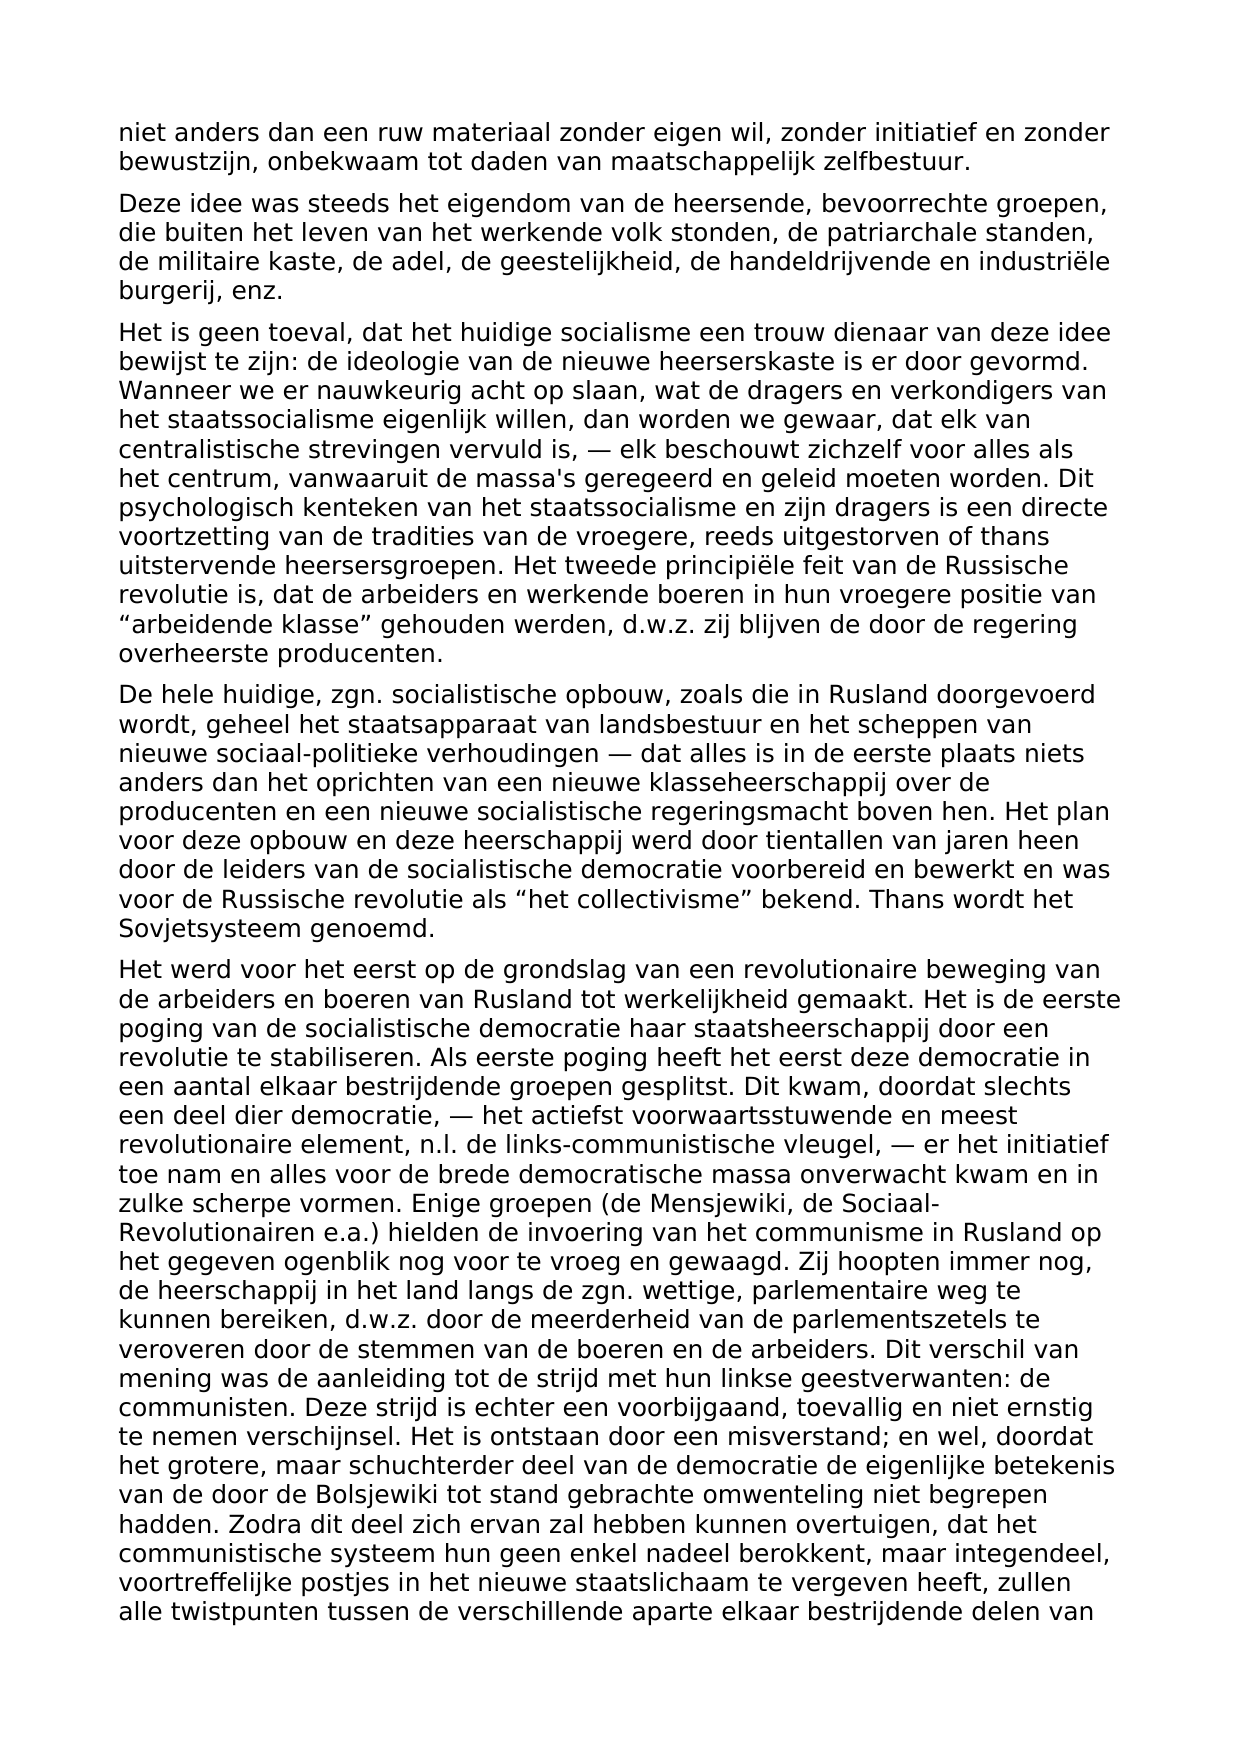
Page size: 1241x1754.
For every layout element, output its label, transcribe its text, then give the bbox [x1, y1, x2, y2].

text De hele huidige, zgn. socialistische opbouw, zoals die in Rusland doorgevoerd wordt, geheel het staatsapparaat van landsbestuur en het scheppen van nieuwe sociaal-politieke verhoudingen — dat alles is in de eerste plaats niets anders dan het oprichten van een nieuwe klasseheerschappij over de producenten en een nieuwe socialistische regeringsmacht boven hen. Het plan voor deze opbouw en deze heerschappij werd door tientallen van jaren heen door de leiders van de socialistische democratie voorbereid en bewerkt en was voor de Russische revolutie als “het collectivisme” bekend. Thans wordt het Sovjetsysteem genoemd. [118, 681, 1122, 943]
text Het is geen toeval, dat het huidige socialisme een trouw dienaar van deze idee bewijst te zijn: de ideologie van de nieuwe heerserskaste is er door gevormd. Wanneer we er nauwkeurig acht op slaan, wat de dragers en verkondigers van het staatssocialisme eigenlijk willen, dan worden we gewaar, dat elk van centralistische strevingen vervuld is, — elk beschouwt zichzelf voor alles als het centrum, vanwaaruit de massa's geregeerd en geleid moeten worden. Dit psychologisch kenteken van het staatssocialisme en zijn dragers is een directe voortzetting van de tradities van de vroegere, reeds uitgestorven of thans uitstervende heersersgroepen. Het tweede principiële feit van de Russische revolutie is, dat de arbeiders en werkende boeren in hun vroegere positie van “arbeidende klasse” gehouden werden, d.w.z. zij blijven de door de regering overheerste producenten. [118, 318, 1122, 668]
text Het werd voor het eerst op de grondslag van een revolutionaire beweging van de arbeiders en boeren van Rusland tot werkelijkheid gemaakt. Het is de eerste poging van de socialistische democratie haar staatsheerschappij door een revolutie te stabiliseren. Als eerste poging heeft het eerst deze democratie in een aantal elkaar bestrijdende groepen gesplitst. Dit kwam, doordat slechts een deel dier democratie, — het actiefst voorwaartsstuwende en meest revolutionaire element, n.l. de links-communistische vleugel, — er het initiatief toe nam en alles voor de brede democratische massa onverwacht kwam en in zulke scherpe vormen. Enige groepen (de Mensjewiki, de Sociaal-Revolutionairen e.a.) hielden de invoering van het communisme in Rusland op het gegeven ogenblik nog voor te vroeg en gewaagd. Zij hoopten immer nog, de heerschappij in het land langs de zgn. wettige, parlementaire weg te kunnen bereiken, d.w.z. door de meerderheid van de parlementszetels te veroveren door de stemmen van de boeren en de arbeiders. Dit verschil van mening was de aanleiding tot de strijd met hun linkse geestverwanten: de communisten. Deze strijd is echter een voorbijgaand, toevallig en niet ernstig te nemen verschijnsel. Het is ontstaan door een misverstand; en wel, doordat het grotere, maar schuchterder deel van de democratie de eigenlijke betekenis van de door de Bolsjewiki tot stand gebrachte omwenteling niet begrepen hadden. Zodra dit deel zich ervan zal hebben kunnen overtuigen, dat het communistische systeem hun geen enkel nadeel berokkent, maar integendeel, voortreffelijke postjes in het nieuwe staatslichaam te vergeven heeft, zullen alle twistpunten tussen de verschillende aparte elkaar bestrijdende delen van [118, 956, 1122, 1626]
text Deze idee was steeds het eigendom van de heersende, bevoorrechte groepen, die buiten het leven van het werkende volk stonden, de patriarchale standen, de militaire kaste, de adel, de geestelijkheid, de handeldrijvende en industriële burgerij, enz. [118, 189, 1122, 306]
text niet anders dan een ruw materiaal zonder eigen wil, zonder initiatief en zonder bewustzijn, onbekwaam tot daden van maatschappelijk zelfbestuur. [118, 118, 1122, 176]
